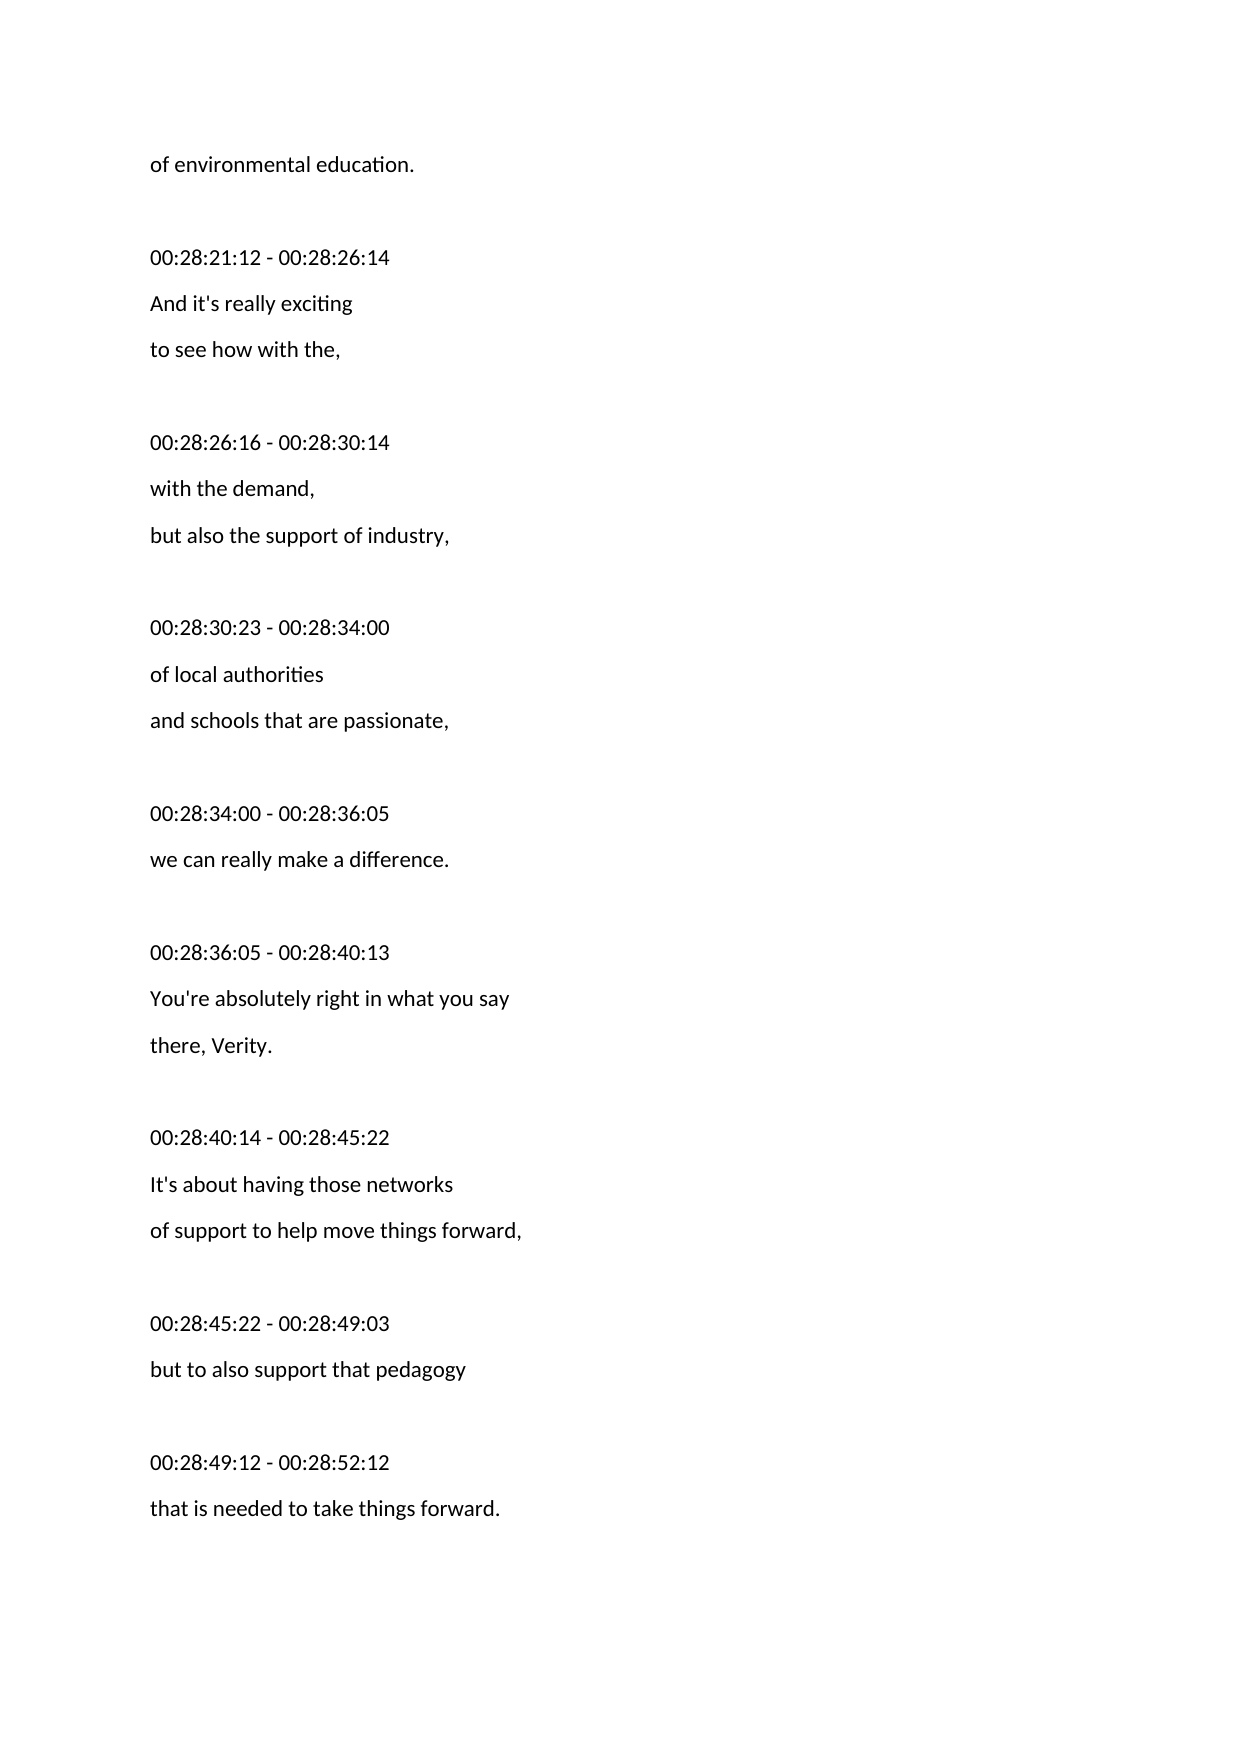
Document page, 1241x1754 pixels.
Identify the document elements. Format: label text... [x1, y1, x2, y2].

text but to also support that pedagogy [150, 1355, 1090, 1383]
text And it's really exciting [150, 289, 1090, 317]
text 00:28:36:05 - 00:28:40:13 [150, 938, 1090, 966]
text 00:28:21:12 - 00:28:26:14 [150, 243, 1090, 271]
text 00:28:49:12 - 00:28:52:12 [150, 1448, 1090, 1476]
text we can really make a difference. [150, 845, 1090, 873]
text 00:28:30:23 - 00:28:34:00 [150, 613, 1090, 642]
text there, Verity. [150, 1031, 1090, 1059]
text to see how with the, [150, 335, 1090, 363]
text of support to help move things forward, [150, 1216, 1090, 1244]
text of environmental education. [150, 150, 1090, 178]
text 00:28:26:16 - 00:28:30:14 [150, 428, 1090, 456]
text that is needed to take things forward. [150, 1494, 1090, 1522]
text with the demand, [150, 474, 1090, 502]
text and schools that are passionate, [150, 706, 1090, 734]
text 00:28:40:14 - 00:28:45:22 [150, 1123, 1090, 1151]
text 00:28:34:00 - 00:28:36:05 [150, 799, 1090, 827]
text You're absolutely right in what you say [150, 984, 1090, 1012]
text It's about having those networks [150, 1170, 1090, 1198]
text 00:28:45:22 - 00:28:49:03 [150, 1309, 1090, 1337]
text but also the support of industry, [150, 521, 1090, 549]
text of local authorities [150, 660, 1090, 688]
